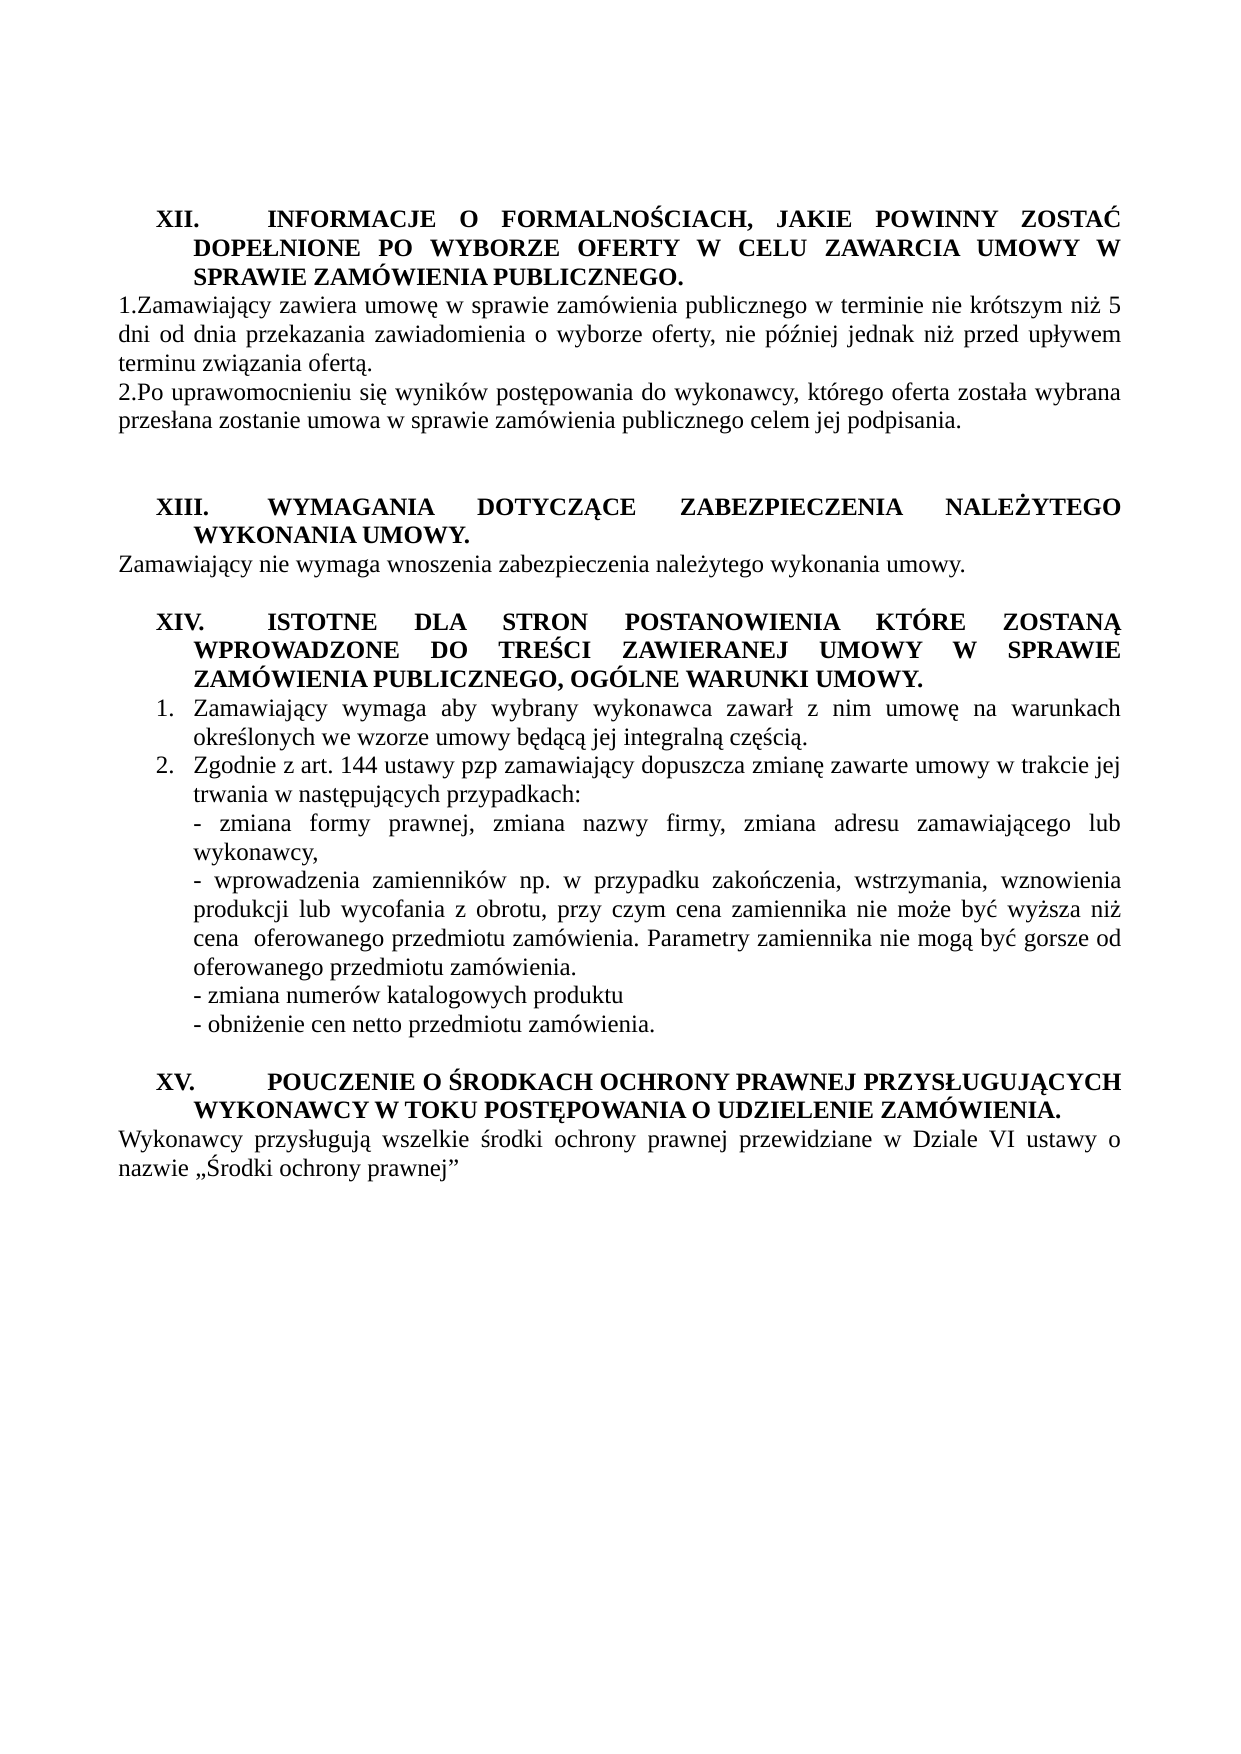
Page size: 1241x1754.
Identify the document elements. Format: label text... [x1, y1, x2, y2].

list WYMAGANIA DOTYCZĄCE ZABEZPIECZENIA NALEŻYTEGO WYKONANIA UMOWY. [156, 492, 1122, 549]
list Zgodnie z art. 144 ustawy pzp zamawiający dopuszcza zmianę zawarte umowy w trakcie jej trwania w następujących przypadkach: [156, 751, 1122, 808]
text Zamawiający nie wymaga wnoszenia zabezpieczenia należytego wykonania umowy. [118, 549, 1122, 578]
list - zmiana numerów katalogowych produktu [156, 981, 1122, 1009]
list - wprowadzenia zamienników np. w przypadku zakończenia, wstrzymania, wznowienia produkcji lub wycofania z obrotu, przy czym cena zamiennika nie może być wyższa niż cena oferowanego przedmiotu zamówienia. Parametry zamiennika nie mogą być gorsze od oferowanego przedmiotu zamówienia. [156, 866, 1122, 981]
text 1.Zamawiający zawiera umowę w sprawie zamówienia publicznego w terminie nie krótszym niż 5 dni od dnia przekazania zawiadomienia o wyborze oferty, nie później jednak niż przed upływem terminu związania ofertą. [118, 291, 1122, 377]
list POUCZENIE O ŚRODKACH OCHRONY PRAWNEJ PRZYSŁUGUJĄCYCH WYKONAWCY W TOKU POSTĘPOWANIA O UDZIELENIE ZAMÓWIENIA. [156, 1067, 1122, 1124]
list - obniżenie cen netto przedmiotu zamówienia. [156, 1009, 1122, 1038]
list - zmiana formy prawnej, zmiana nazwy firmy, zmiana adresu zamawiającego lub wykonawcy, [156, 808, 1122, 866]
text 2.Po uprawomocnieniu się wyników postępowania do wykonawcy, którego oferta została wybrana przesłana zostanie umowa w sprawie zamówienia publicznego celem jej podpisania. [118, 377, 1122, 434]
list Zamawiający wymaga aby wybrany wykonawca zawarł z nim umowę na warunkach określonych we wzorze umowy będącą jej integralną częścią. [156, 693, 1122, 751]
list INFORMACJE O FORMALNOŚCIACH, JAKIE POWINNY ZOSTAĆ DOPEŁNIONE PO WYBORZE OFERTY W CELU ZAWARCIA UMOWY W SPRAWIE ZAMÓWIENIA PUBLICZNEGO. [156, 204, 1122, 291]
list ISTOTNE DLA STRON POSTANOWIENIA KTÓRE ZOSTANĄ WPROWADZONE DO TREŚCI ZAWIERANEJ UMOWY W SPRAWIE ZAMÓWIENIA PUBLICZNEGO, OGÓLNE WARUNKI UMOWY. [156, 607, 1122, 693]
text Wykonawcy przysługują wszelkie środki ochrony prawnej przewidziane w Dziale VI ustawy o nazwie „Środki ochrony prawnej” [118, 1124, 1122, 1182]
